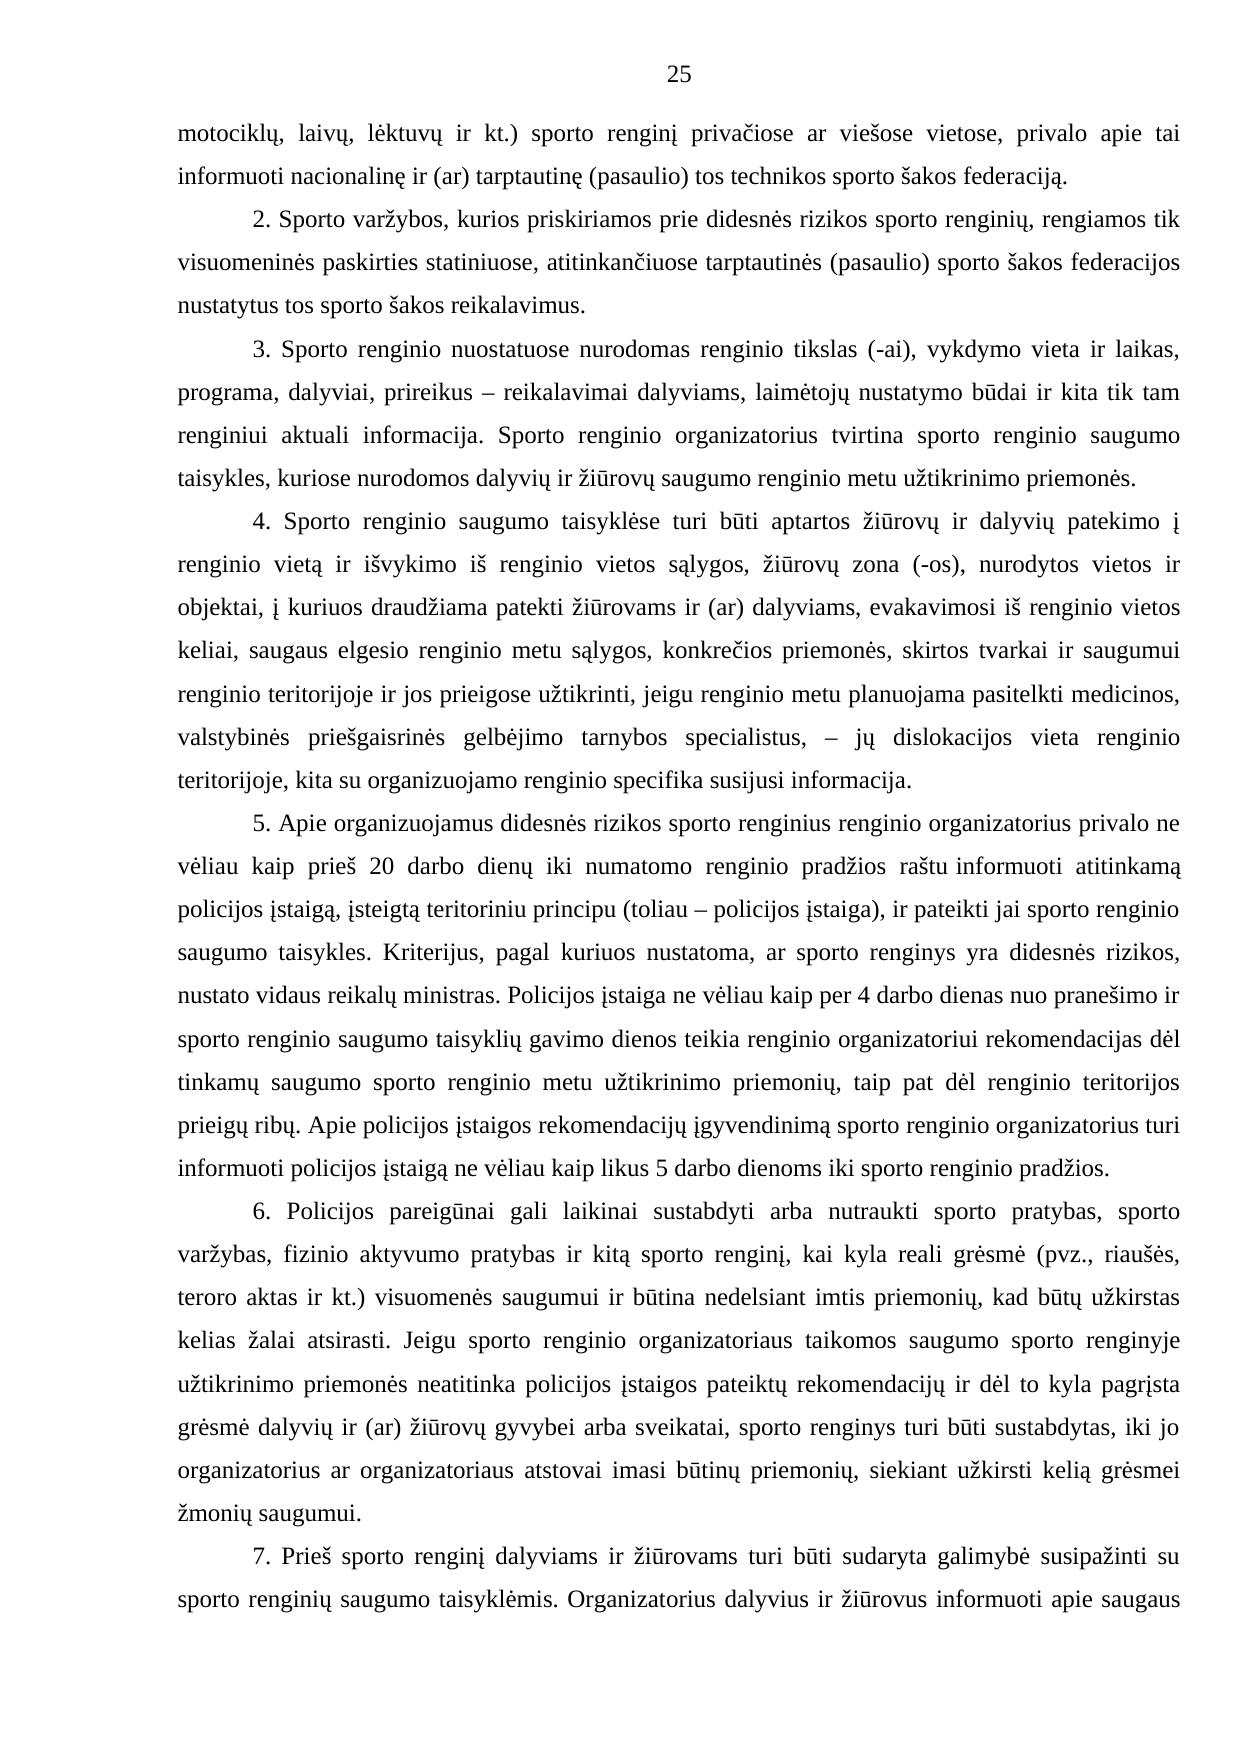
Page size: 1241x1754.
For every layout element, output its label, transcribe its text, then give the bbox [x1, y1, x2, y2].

text 7. Prieš sporto renginį dalyviams ir žiūrovams turi būti sudaryta galimybė susipažinti su sporto renginių saugumo taisyklėmis. Organizatorius dalyvius ir žiūrovus informuoti apie saugaus [177, 1541, 1181, 1613]
text 6. Policijos pareigūnai gali laikinai sustabdyti arba nutraukti sporto pratybas, sporto varžybas, fizinio aktyvumo pratybas ir kitą sporto renginį, kai kyla reali grėsmė (pvz., riaušės, teroro aktas ir kt.) visuomenės saugumui ir būtina nedelsiant imtis priemonių, kad būtų užkirstas kelias žalai atsirasti. Jeigu sporto renginio organizatoriaus taikomos saugumo sporto renginyje užtikrinimo priemonės neatitinka policijos įstaigos pateiktų rekomendacijų ir dėl to kyla pagrįsta grėsmė dalyvių ir (ar) žiūrovų gyvybei arba sveikatai, sporto renginys turi būti sustabdytas, iki jo organizatorius ar organizatoriaus atstovai imasi būtinų priemonių, siekiant užkirsti kelią grėsmei žmonių saugumui. [177, 1196, 1181, 1527]
text motociklų, laivų, lėktuvų ir kt.) sporto renginį privačiose ar viešose vietose, privalo apie tai informuoti nacionalinę ir (ar) tarptautinę (pasaulio) tos technikos sporto šakos federaciją. [177, 118, 1181, 190]
text 5. Apie organizuojamus didesnės rizikos sporto renginius renginio organizatorius privalo ne vėliau kaip prieš 20 darbo dienų iki numatomo renginio pradžios raštu informuoti atitinkamą policijos įstaigą, įsteigtą teritoriniu principu (toliau – policijos įstaiga), ir pateikti jai sporto renginio saugumo taisykles. Kriterijus, pagal kuriuos nustatoma, ar sporto renginys yra didesnės rizikos, nustato vidaus reikalų ministras. Policijos įstaiga ne vėliau kaip per 4 darbo dienas nuo pranešimo ir sporto renginio saugumo taisyklių gavimo dienos teikia renginio organizatoriui rekomendacijas dėl tinkamų saugumo sporto renginio metu užtikrinimo priemonių, taip pat dėl renginio teritorijos prieigų ribų. Apie policijos įstaigos rekomendacijų įgyvendinimą sporto renginio organizatorius turi informuoti policijos įstaigą ne vėliau kaip likus 5 darbo dienoms iki sporto renginio pradžios. [177, 808, 1181, 1182]
text 4. Sporto renginio saugumo taisyklėse turi būti aptartos žiūrovų ir dalyvių patekimo į renginio vietą ir išvykimo iš renginio vietos sąlygos, žiūrovų zona (-os), nurodytos vietos ir objektai, į kuriuos draudžiama patekti žiūrovams ir (ar) dalyviams, evakavimosi iš renginio vietos keliai, saugaus elgesio renginio metu sąlygos, konkrečios priemonės, skirtos tvarkai ir saugumui renginio teritorijoje ir jos prieigose užtikrinti, jeigu renginio metu planuojama pasitelkti medicinos, valstybinės priešgaisrinės gelbėjimo tarnybos specialistus, – jų dislokacijos vieta renginio teritorijoje, kita su organizuojamo renginio specifika susijusi informacija. [177, 506, 1181, 794]
text 2. Sporto varžybos, kurios priskiriamos prie didesnės rizikos sporto renginių, rengiamos tik visuomeninės paskirties statiniuose, atitinkančiuose tarptautinės (pasaulio) sporto šakos federacijos nustatytus tos sporto šakos reikalavimus. [177, 204, 1181, 319]
text 3. Sporto renginio nuostatuose nurodomas renginio tikslas (-ai), vykdymo vieta ir laikas, programa, dalyviai, prireikus – reikalavimai dalyviams, laimėtojų nustatymo būdai ir kita tik tam renginiui aktuali informacija. Sporto renginio organizatorius tvirtina sporto renginio saugumo taisykles, kuriose nurodomos dalyvių ir žiūrovų saugumo renginio metu užtikrinimo priemonės. [177, 334, 1181, 492]
